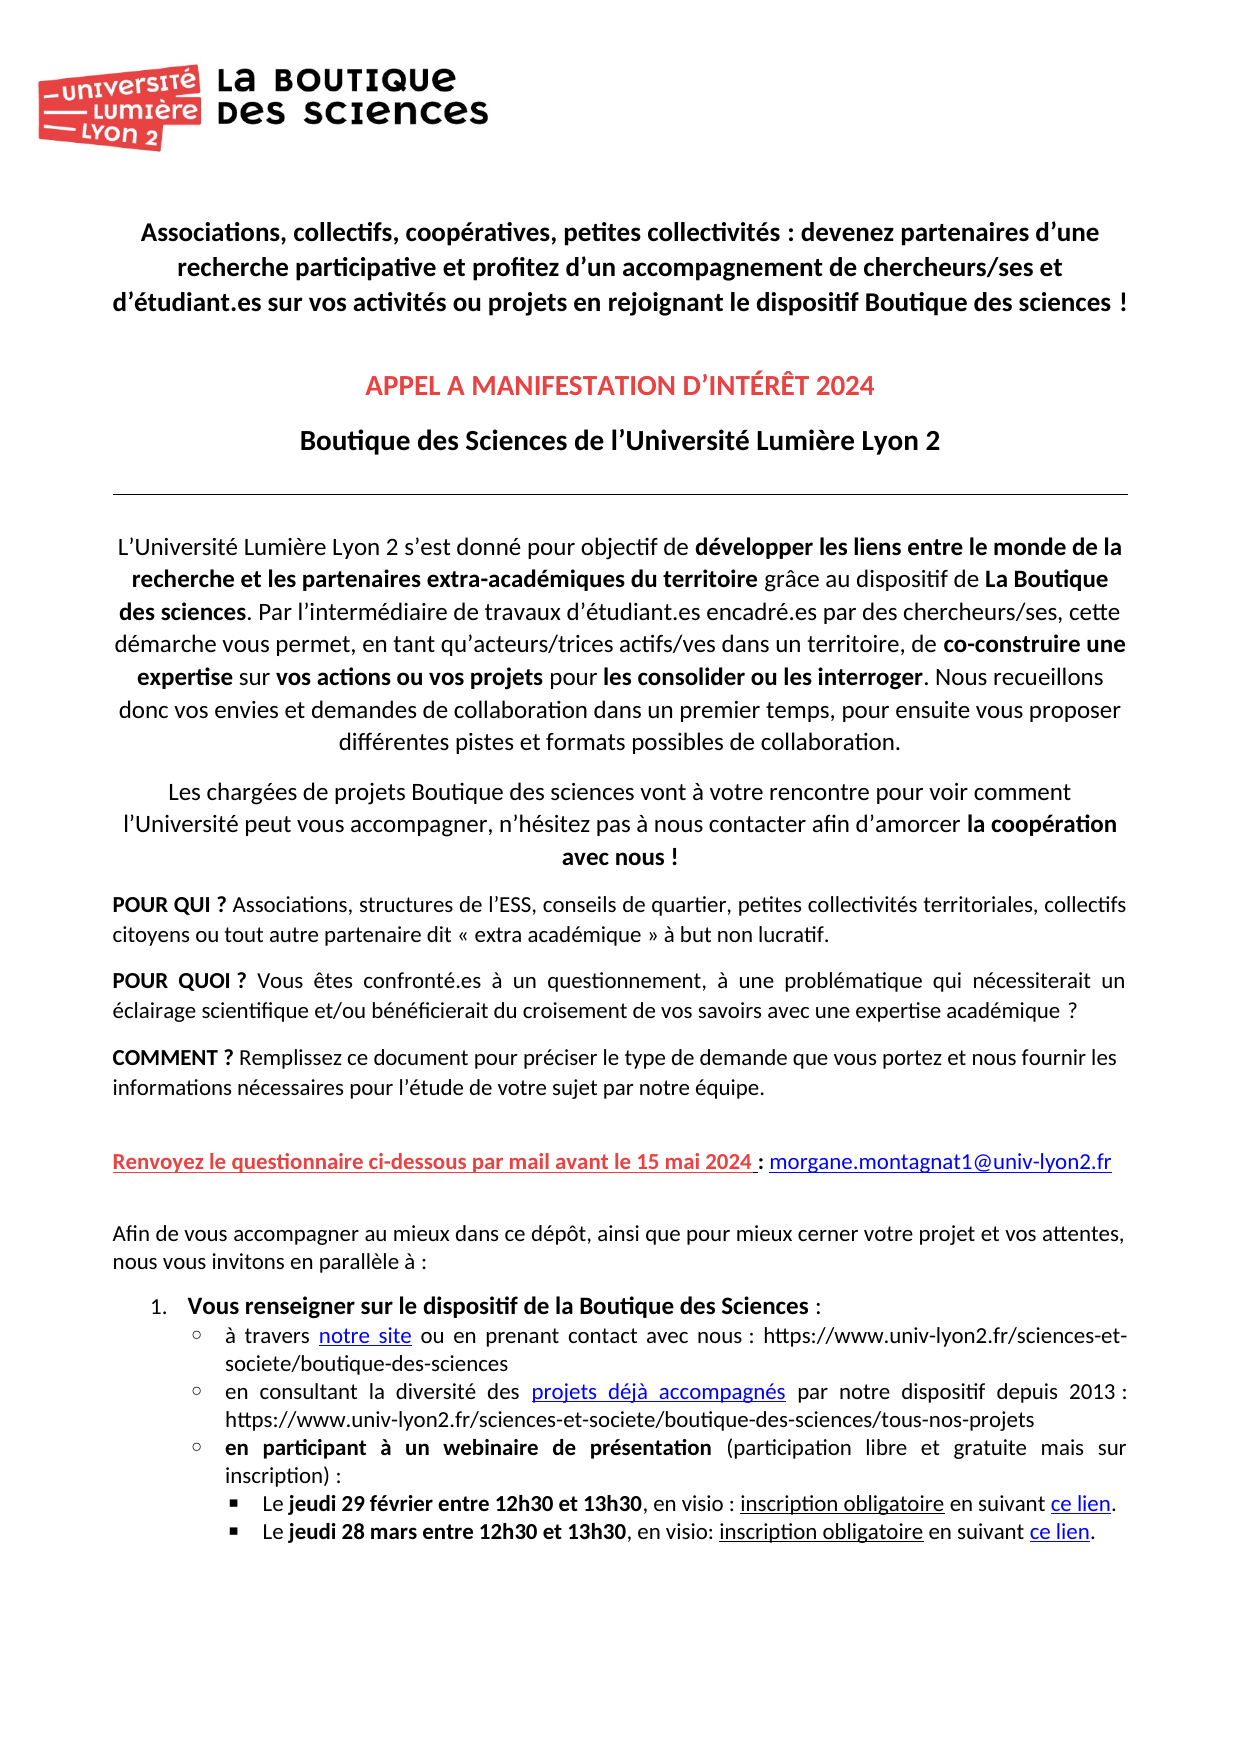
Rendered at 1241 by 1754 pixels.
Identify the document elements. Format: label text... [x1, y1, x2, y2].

text POUR QUI ? Associations, structures de l’ESS, conseils de quartier, petites collectivités territoriales, collectifs citoyens ou tout autre partenaire dit « extra académique » à but non lucratif. [112, 890, 1128, 948]
text Renvoyez le questionnaire ci-dessous par mail avant le 15 mai 2024 : morgane.montagnat1@univ-lyon2.fr [112, 1147, 1128, 1176]
text COMMENT ? Remplissez ce document pour préciser le type de demande que vous portez et nous fournir les informations nécessaires pour l’étude de votre sujet par notre équipe. [112, 1043, 1128, 1101]
text APPEL A MANIFESTATION D’INTÉRÊT 2024 [112, 367, 1128, 403]
list Vous renseigner sur le dispositif de la Boutique des Sciences : [150, 1290, 1128, 1321]
text Boutique des Sciences de l’Université Lumière Lyon 2 [112, 422, 1128, 457]
list Le jeudi 29 février entre 12h30 et 13h30, en visio : inscription obligatoire en suivant ce lien. [225, 1489, 1128, 1517]
picture [26, 56, 500, 159]
text L’Université Lumière Lyon 2 s’est donné pour objectif de développer les liens entre le monde de la recherche et les partenaires extra-académiques du territoire grâce au dispositif de La Boutique des sciences. Par l’intermédiaire de travaux d’étudiant.es encadré.es par des chercheurs/ses, cette démarche vous permet, en tant qu’acteurs/trices actifs/ves dans un territoire, de co-construire une expertise sur vos actions ou vos projets pour les consolider ou les interroger. Nous recueillons donc vos envies et demandes de collaboration dans un premier temps, pour ensuite vous proposer différentes pistes et formats possibles de collaboration. [112, 531, 1128, 757]
list en consultant la diversité des projets déjà accompagnés par notre dispositif depuis 2013 : https://www.univ-lyon2.fr/sciences-et-societe/boutique-des-sciences/tous-nos-projets [187, 1377, 1128, 1433]
list Le jeudi 28 mars entre 12h30 et 13h30, en visio: inscription obligatoire en suivant ce lien. [225, 1517, 1128, 1545]
text Afin de vous accompagner au mieux dans ce dépôt, ainsi que pour mieux cerner votre projet et vos attentes, nous vous invitons en parallèle à : [112, 1219, 1128, 1275]
text Les chargées de projets Boutique des sciences vont à votre rencontre pour voir comment l’Université peut vous accompagner, n’hésitez pas à nous contacter afin d’amorcer la coopération avec nous ! [112, 776, 1128, 871]
list à travers notre site ou en prenant contact avec nous : https://www.univ-lyon2.fr/sciences-et-societe/boutique-des-sciences [187, 1321, 1128, 1377]
list en participant à un webinaire de présentation (participation libre et gratuite mais sur inscription) : [187, 1433, 1128, 1489]
text Associations, collectifs, coopératives, petites collectivités : devenez partenaires d’une recherche participative et profitez d’un accompagnement de chercheurs/ses et d’étudiant.es sur vos activités ou projets en rejoignant le dispositif Boutique des sciences ! [112, 215, 1128, 318]
text POUR QUOI ? Vous êtes confronté.es à un questionnement, à une problématique qui nécessiterait un éclairage scientifique et/ou bénéficierait du croisement de vos savoirs avec une expertise académique ? [112, 967, 1128, 1024]
